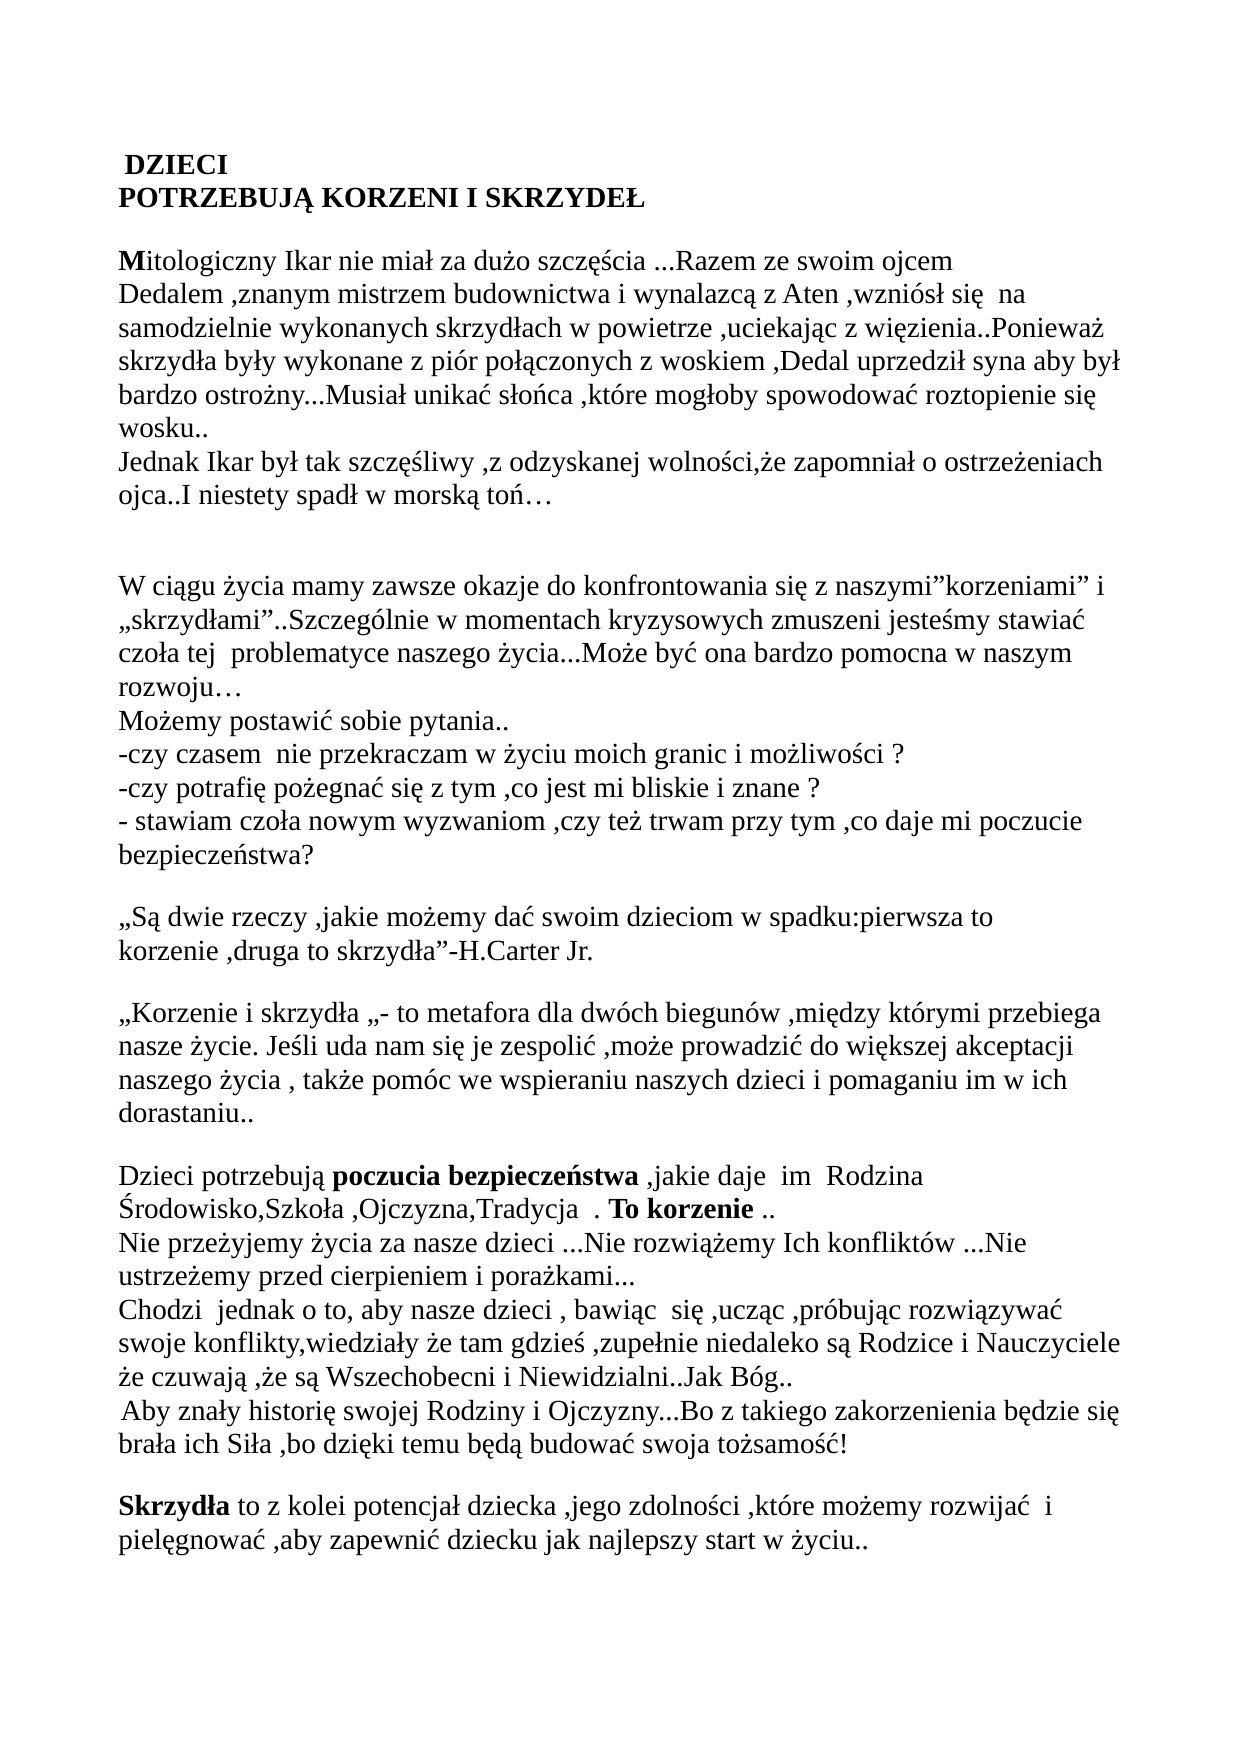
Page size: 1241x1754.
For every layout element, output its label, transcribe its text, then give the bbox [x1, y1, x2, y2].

text W ciągu życia mamy zawsze okazje do konfrontowania się z naszymi”korzeniami” i „skrzydłami”..Szczególnie w momentach kryzysowych zmuszeni jesteśmy stawiać czoła tej problematyce naszego życia...Może być ona bardzo pomocna w naszym rozwoju… [118, 568, 1122, 703]
text „Są dwie rzeczy ,jakie możemy dać swoim dzieciom w spadku:pierwsza to korzenie ,druga to skrzydła”-H.Carter Jr. [118, 899, 1122, 966]
text Nie przeżyjemy życia za nasze dzieci ...Nie rozwiążemy Ich konfliktów ...Nie ustrzeżemy przed cierpieniem i porażkami... [118, 1225, 1122, 1292]
text Aby znały historię swojej Rodziny i Ojczyzny...Bo z takiego zakorzenienia będzie się [118, 1393, 1122, 1426]
text POTRZEBUJĄ KORZENI I SKRZYDEŁ [118, 180, 1122, 214]
text Dzieci potrzebują poczucia bezpieczeństwa ,jakie daje im Rodzina Środowisko,Szkoła ,Ojczyzna,Tradycja . To korzenie .. [118, 1158, 1122, 1225]
text DZIECI [118, 147, 1122, 180]
text Mitologiczny Ikar nie miał za dużo szczęścia ...Razem ze swoim ojcem Dedalem ,znanym mistrzem budownictwa i wynalazcą z Aten ,wzniósł się na samodzielnie wykonanych skrzydłach w powietrze ,uciekając z więzienia..Ponieważ skrzydła były wykonane z piór połączonych z woskiem ,Dedal uprzedził syna aby był bardzo ostrożny...Musiał unikać słońca ,które mogłoby spowodować roztopienie się wosku.. [118, 243, 1122, 444]
text Możemy postawić sobie pytania.. [118, 703, 1122, 736]
text Chodzi jednak o to, aby nasze dzieci , bawiąc się ,ucząc ,próbując rozwiązywać swoje konflikty,wiedziały że tam gdzieś ,zupełnie niedaleko są Rodzice i Nauczyciele że czuwają ,że są Wszechobecni i Niewidzialni..Jak Bóg.. [118, 1292, 1122, 1393]
text „Korzenie i skrzydła „- to metafora dla dwóch biegunów ,między którymi przebiega nasze życie. Jeśli uda nam się je zespolić ,może prowadzić do większej akceptacji naszego życia , także pomóc we wspieraniu naszych dzieci i pomaganiu im w ich dorastaniu.. [118, 995, 1122, 1129]
text Skrzydła to z kolei potencjał dziecka ,jego zdolności ,które możemy rozwijać i [118, 1488, 1122, 1522]
text brała ich Siła ,bo dzięki temu będą budować swoja tożsamość! [118, 1426, 1122, 1460]
text pielęgnować ,aby zapewnić dziecku jak najlepszy start w życiu.. [118, 1522, 1122, 1556]
text -czy potrafię pożegnać się z tym ,co jest mi bliskie i znane ? [118, 770, 1122, 803]
text Jednak Ikar był tak szczęśliwy ,z odzyskanej wolności,że zapomniał o ostrzeżeniach ojca..I niestety spadł w morską toń… [118, 444, 1122, 511]
text -czy czasem nie przekraczam w życiu moich granic i możliwości ? [118, 736, 1122, 770]
text - stawiam czoła nowym wyzwaniom ,czy też trwam przy tym ,co daje mi poczucie bezpieczeństwa? [118, 803, 1122, 870]
